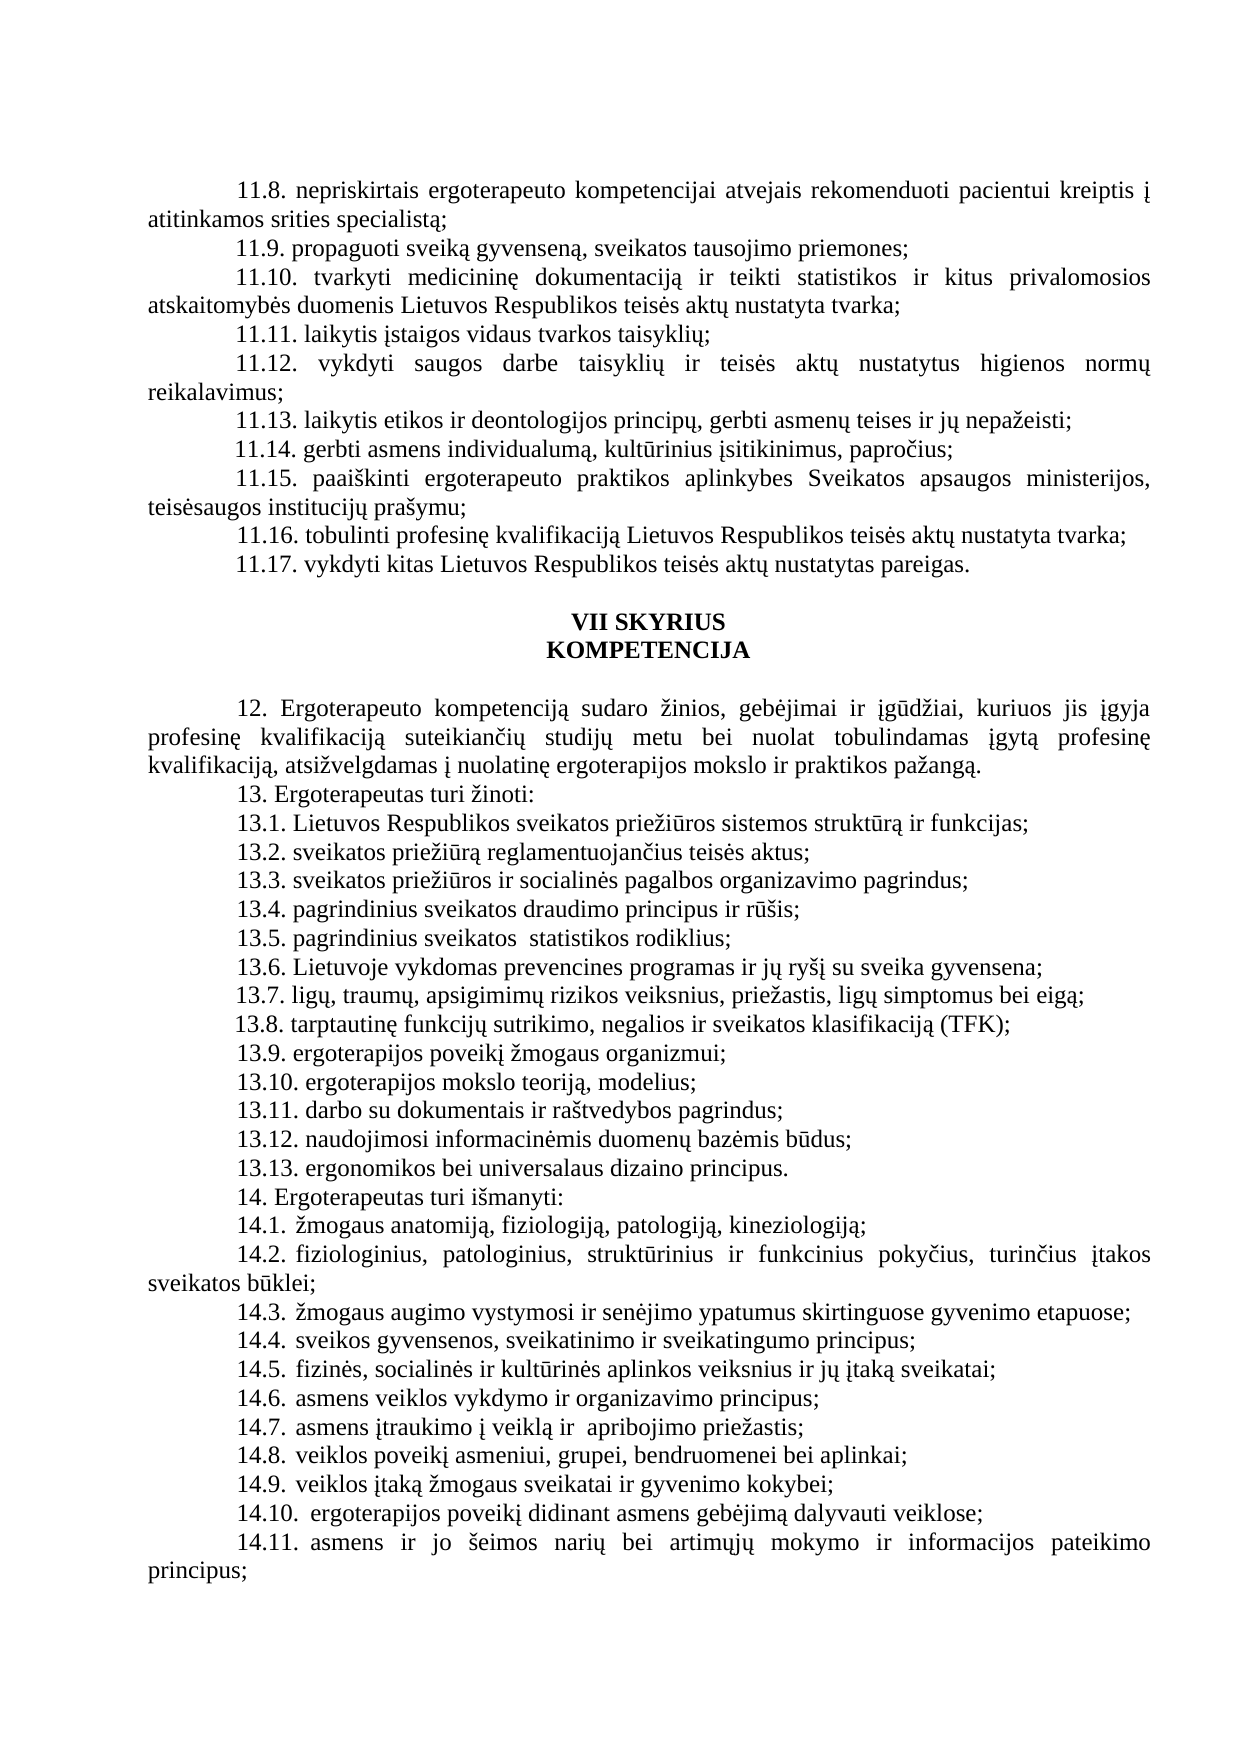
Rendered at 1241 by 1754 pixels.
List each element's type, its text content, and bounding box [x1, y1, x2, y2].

text 13.5. pagrindinius sveikatos statistikos rodiklius; [148, 923, 1152, 952]
text 14.6. asmens veiklos vykdymo ir organizavimo principus; [148, 1383, 1152, 1412]
text 14. Ergoterapeutas turi išmanyti: [148, 1182, 1152, 1211]
text 13.12. naudojimosi informacinėmis duomenų bazėmis būdus; [148, 1124, 1152, 1153]
text 11.9. propaguoti sveiką gyvenseną, sveikatos tausojimo priemones; [148, 233, 1152, 262]
text 13.8. tarptautinę funkcijų sutrikimo, negalios ir sveikatos klasifikaciją (TFK); [148, 1009, 1152, 1038]
text 11.10. tvarkyti medicininę dokumentaciją ir teikti statistikos ir kitus privalomosios atskaitomybės duomenis Lietuvos Respublikos teisės aktų nustatyta tvarka; [148, 262, 1152, 319]
text 13.3. sveikatos priežiūros ir socialinės pagalbos organizavimo pagrindus; [148, 866, 1152, 894]
text 13. Ergoterapeutas turi žinoti: [148, 779, 1152, 808]
text 13.6. Lietuvoje vykdomas prevencines programas ir jų ryšį su sveika gyvensena; [148, 952, 1152, 981]
text 14.1. žmogaus anatomiją, fiziologiją, patologiją, kineziologiją; [148, 1211, 1152, 1239]
text 11.17. vykdyti kitas Lietuvos Respublikos teisės aktų nustatytas pareigas. [148, 549, 1152, 578]
text 13.2. sveikatos priežiūrą reglamentuojančius teisės aktus; [148, 837, 1152, 866]
text 13.1. Lietuvos Respublikos sveikatos priežiūros sistemos struktūrą ir funkcijas; [148, 808, 1152, 837]
text 14.3. žmogaus augimo vystymosi ir senėjimo ypatumus skirtinguose gyvenimo etapuose; [148, 1297, 1152, 1326]
text 12. Ergoterapeuto kompetenciją sudaro žinios, gebėjimai ir įgūdžiai, kuriuos jis įgyja profesinę kvalifikaciją suteikiančių studijų metu bei nuolat tobulindamas įgytą profesinę kvalifikaciją, atsižvelgdamas į nuolatinę ergoterapijos mokslo ir praktikos pažangą. [148, 693, 1152, 779]
text 14.10. ergoterapijos poveikį didinant asmens gebėjimą dalyvauti veiklose; [148, 1498, 1152, 1527]
text 11.12. vykdyti saugos darbe taisyklių ir teisės aktų nustatytus higienos normų reikalavimus; [148, 348, 1152, 406]
text VII SKYRIUS [148, 607, 1149, 636]
text 14.2. fiziologinius, patologinius, struktūrinius ir funkcinius pokyčius, turinčius įtakos sveikatos būklei; [148, 1239, 1152, 1297]
text 13.4. pagrindinius sveikatos draudimo principus ir rūšis; [148, 894, 1152, 923]
text 14.9. veiklos įtaką žmogaus sveikatai ir gyvenimo kokybei; [148, 1469, 1152, 1498]
text 11.8. nepriskirtais ergoterapeuto kompetencijai atvejais rekomenduoti pacientui kreiptis į atitinkamos srities specialistą; [148, 176, 1152, 233]
text 13.10. ergoterapijos mokslo teoriją, modelius; [148, 1067, 1152, 1096]
text 14.7. asmens įtraukimo į veiklą ir apribojimo priežastis; [148, 1412, 1152, 1441]
text 13.9. ergoterapijos poveikį žmogaus organizmui; [148, 1038, 1152, 1067]
text 11.14. gerbti asmens individualumą, kultūrinius įsitikinimus, papročius; [148, 434, 1152, 463]
text 13.11. darbo su dokumentais ir raštvedybos pagrindus; [148, 1096, 1152, 1124]
text 13.13. ergonomikos bei universalaus dizaino principus. [148, 1153, 1152, 1182]
text 11.13. laikytis etikos ir deontologijos principų, gerbti asmenų teises ir jų nepažeisti; [148, 406, 1152, 434]
text KOMPETENCIJA [148, 636, 1149, 664]
text 13.7. ligų, traumų, apsigimimų rizikos veiksnius, priežastis, ligų simptomus bei eigą; [148, 981, 1152, 1009]
text 11.16. tobulinti profesinę kvalifikaciją Lietuvos Respublikos teisės aktų nustatyta tvarka; [148, 521, 1152, 549]
text 14.11. asmens ir jo šeimos narių bei artimųjų mokymo ir informacijos pateikimo principus; [148, 1527, 1152, 1584]
text 14.8. veiklos poveikį asmeniui, grupei, bendruomenei bei aplinkai; [148, 1441, 1152, 1469]
text 11.15. paaiškinti ergoterapeuto praktikos aplinkybes Sveikatos apsaugos ministerijos, teisėsaugos institucijų prašymu; [148, 463, 1152, 521]
text 14.5. fizinės, socialinės ir kultūrinės aplinkos veiksnius ir jų įtaką sveikatai; [148, 1354, 1152, 1383]
text 14.4. sveikos gyvensenos, sveikatinimo ir sveikatingumo principus; [148, 1326, 1152, 1354]
text 11.11. laikytis įstaigos vidaus tvarkos taisyklių; [148, 319, 1152, 348]
